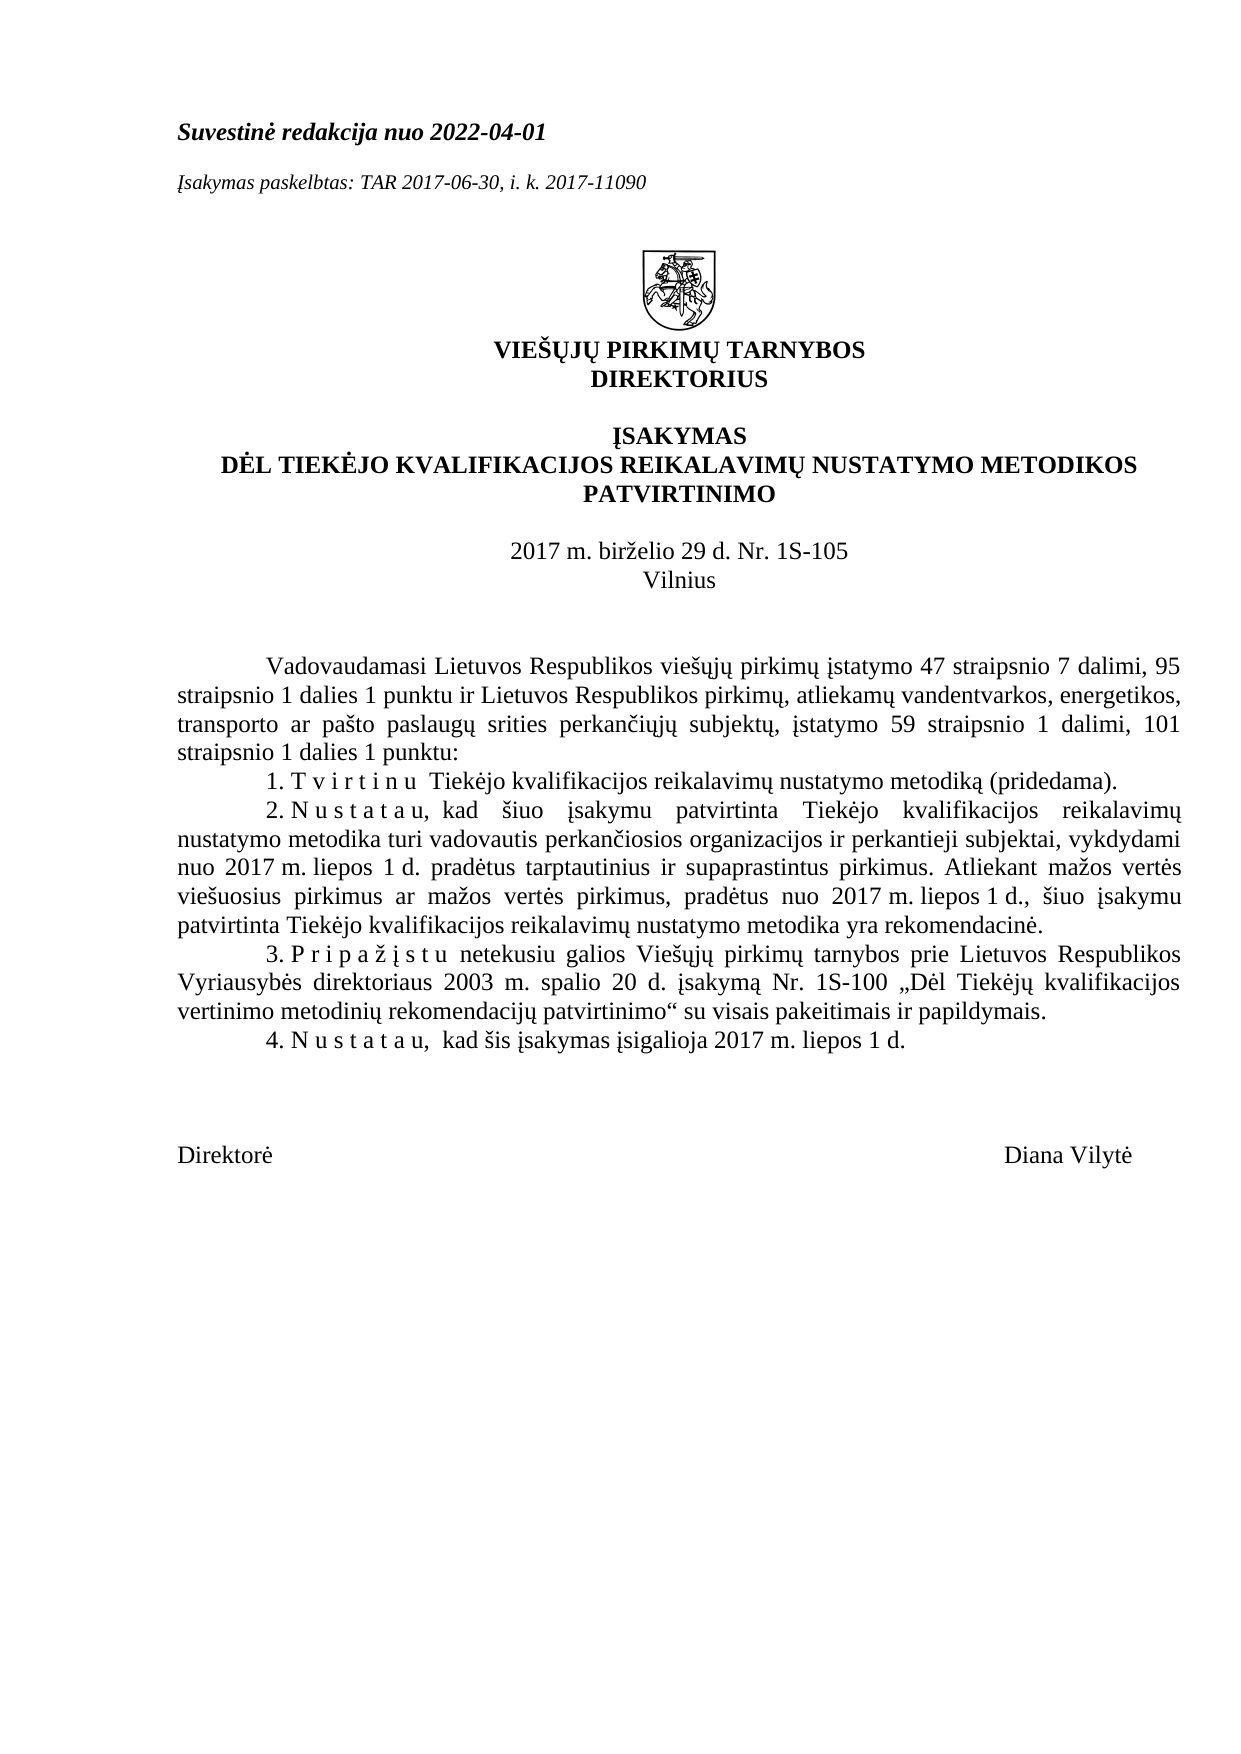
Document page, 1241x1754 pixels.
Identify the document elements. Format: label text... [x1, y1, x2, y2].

text 2017 m. birželio 29 d. Nr. 1S-105 [177, 536, 1182, 565]
text DĖL TIEKĖJO KVALIFIKACIJOS REIKALAVIMŲ NUSTATYMO METODIKOS PATVIRTINIMO [177, 450, 1182, 507]
text Direktorė Diana Vilytė [177, 1140, 1182, 1169]
text 2. N u s t a t a u, kad šiuo įsakymu patvirtinta Tiekėjo kvalifikacijos reikalavimų nustatymo metodika turi vadovautis perkančiosios organizacijos ir perkantieji subjektai, vykdydami nuo 2017 m. liepos 1 d. pradėtus tarptautinius ir supaprastintus pirkimus. Atliekant mažos vertės viešuosius pirkimus ar mažos vertės pirkimus, pradėtus nuo 2017 m. liepos 1 d., šiuo įsakymu patvirtinta Tiekėjo kvalifikacijos reikalavimų nustatymo metodika yra rekomendacinė. [177, 795, 1182, 939]
text VIEŠŲJŲ PIRKIMŲ TARNYBOS [177, 335, 1182, 364]
text Įsakymas paskelbtas: TAR 2017-06-30, i. k. 2017-11090 [177, 170, 1182, 194]
text DIREKTORIUS [177, 364, 1182, 392]
text 1. T v i r t i n u Tiekėjo kvalifikacijos reikalavimų nustatymo metodiką (pridedama). [177, 766, 1182, 795]
text 4. N u s t a t a u, kad šis įsakymas įsigalioja 2017 m. liepos 1 d. [177, 1025, 1182, 1054]
text 3. P r i p a ž į s t u netekusiu galios Viešųjų pirkimų tarnybos prie Lietuvos Respublikos Vyriausybės direktoriaus 2003 m. spalio 20 d. įsakymą Nr. 1S-100 „Dėl Tiekėjų kvalifikacijos vertinimo metodinių rekomendacijų patvirtinimo“ su visais pakeitimais ir papildymais. [177, 939, 1182, 1025]
text Vadovaudamasi Lietuvos Respublikos viešųjų pirkimų įstatymo 47 straipsnio 7 dalimi, 95 straipsnio 1 dalies 1 punktu ir Lietuvos Respublikos pirkimų, atliekamų vandentvarkos, energetikos, transporto ar pašto paslaugų srities perkančiųjų subjektų, įstatymo 59 straipsnio 1 dalimi, 101 straipsnio 1 dalies 1 punktu: [177, 651, 1182, 766]
text Vilnius [177, 565, 1182, 594]
text Suvestinė redakcija nuo 2022-04-01 [177, 117, 1182, 146]
text ĮSAKYMAS [177, 421, 1182, 450]
